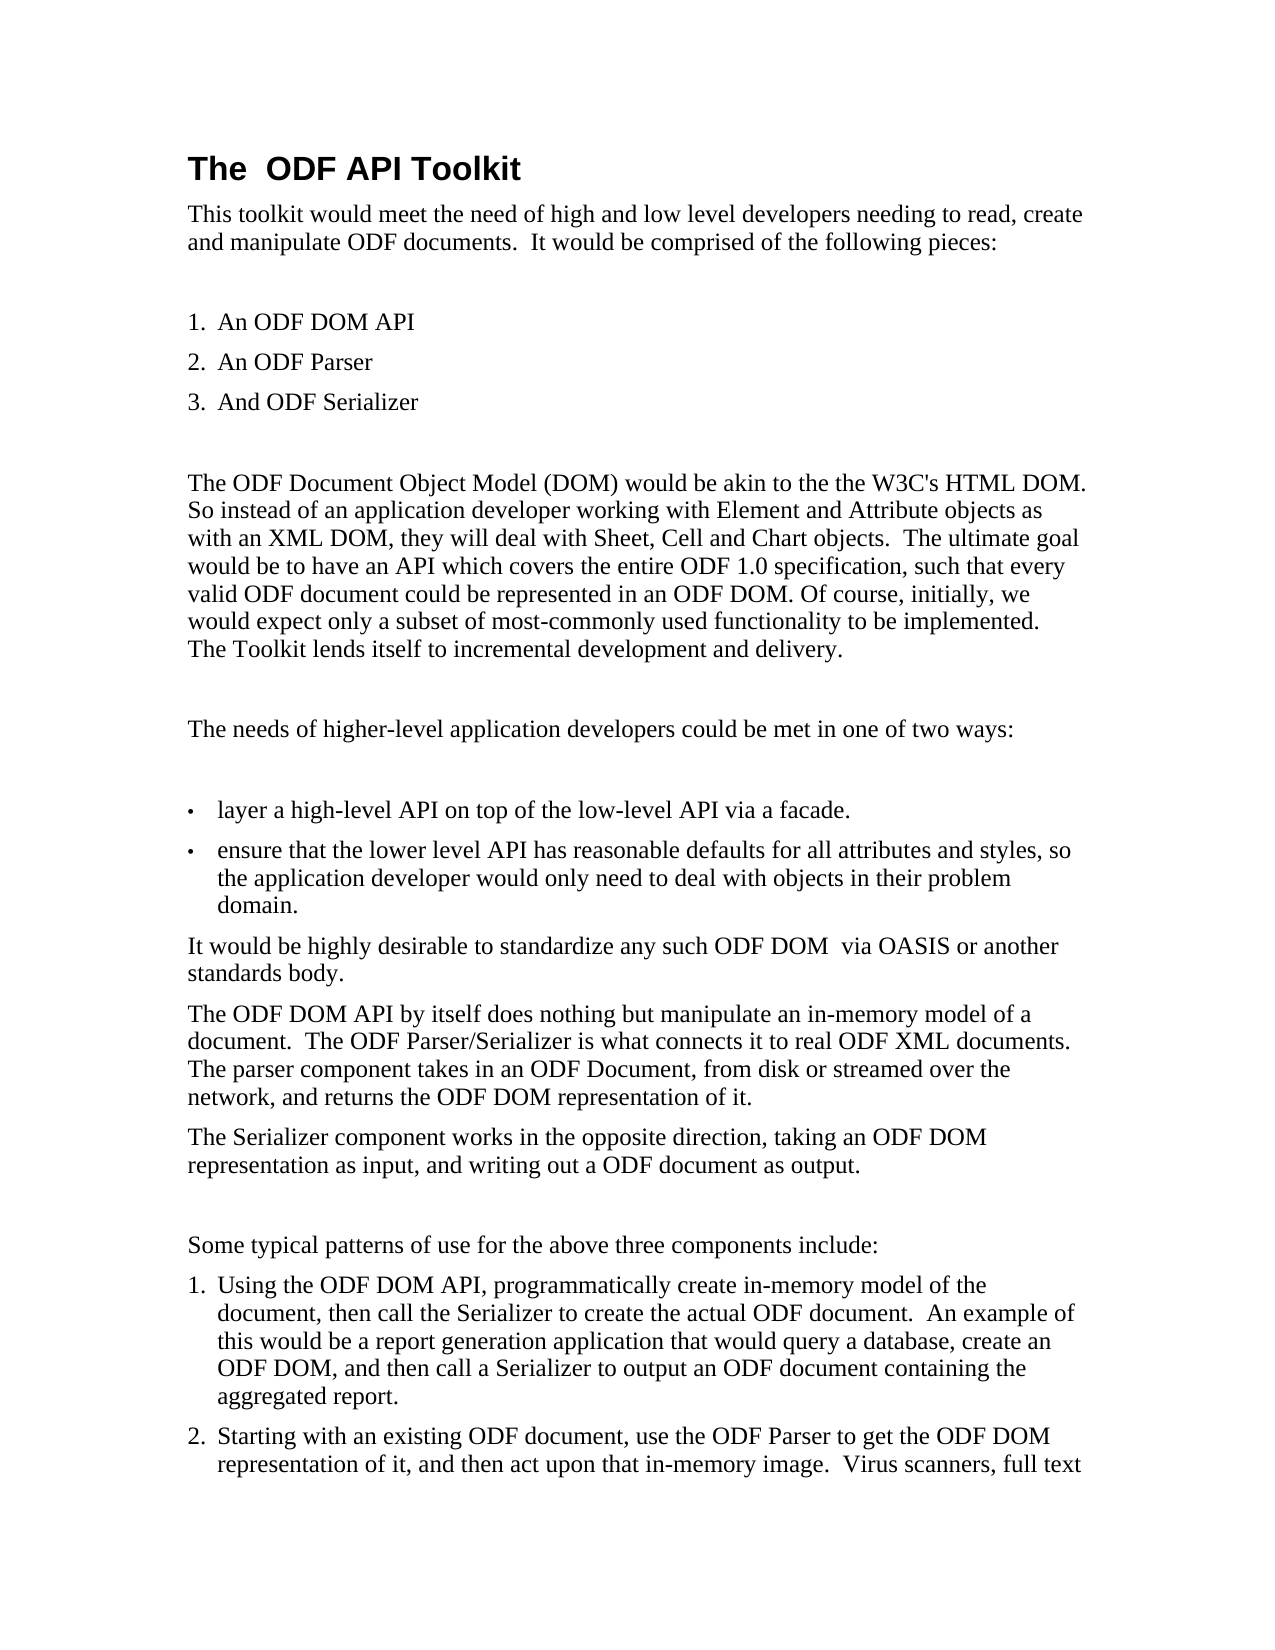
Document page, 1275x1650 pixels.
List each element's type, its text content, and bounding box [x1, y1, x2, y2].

list Using the ODF DOM API, programmatically create in-memory model of the document, then call the Serializer to create the actual ODF document. An example of this would be a report generation application that would query a database, create an ODF DOM, and then call a Serializer to output an ODF document containing the aggregated report. [187, 1271, 1087, 1410]
text The needs of higher-level application developers could be met in one of two ways: [187, 716, 1087, 743]
text This toolkit would meet the need of high and low level developers needing to read, create and manipulate ODF documents. It would be comprised of the following pieces: [187, 200, 1087, 255]
text The Serializer component works in the opposite direction, taking an ODF DOM representation as input, and writing out a ODF document as output. [187, 1123, 1087, 1178]
list Starting with an existing ODF document, use the ODF Parser to get the ODF DOM representation of it, and then act upon that in-memory image. Virus scanners, full text [187, 1422, 1087, 1478]
text Some typical patterns of use for the above three components include: [187, 1231, 1087, 1259]
subtitle The ODF API Toolkit [187, 150, 1087, 187]
text The ODF DOM API by itself does nothing but manipulate an in-memory model of a document. The ODF Parser/Serializer is what connects it to real ODF XML documents. The parser component takes in an ODF Document, from disk or streamed over the network, and returns the ODF DOM representation of it. [187, 1000, 1087, 1111]
text It would be highly desirable to standardize any such ODF DOM via OASIS or another standards body. [187, 932, 1087, 987]
list An ODF Parser [187, 348, 1087, 376]
list layer a high-level API on top of the low-level API via a facade. [187, 796, 1087, 824]
list And ODF Serializer [187, 388, 1087, 416]
list ensure that the lower level API has reasonable defaults for all attributes and styles, so the application developer would only need to deal with objects in their problem domain. [187, 836, 1087, 919]
list An ODF DOM API [187, 308, 1087, 336]
text The ODF Document Object Model (DOM) would be akin to the the W3C's HTML DOM. So instead of an application developer working with Element and Attribute objects as with an XML DOM, they will deal with Sheet, Cell and Chart objects. The ultimate goal would be to have an API which covers the entire ODF 1.0 specification, such that every valid ODF document could be represented in an ODF DOM. Of course, initially, we would expect only a subset of most-commonly used functionality to be implemented. The Toolkit lends itself to incremental development and delivery. [187, 469, 1087, 663]
